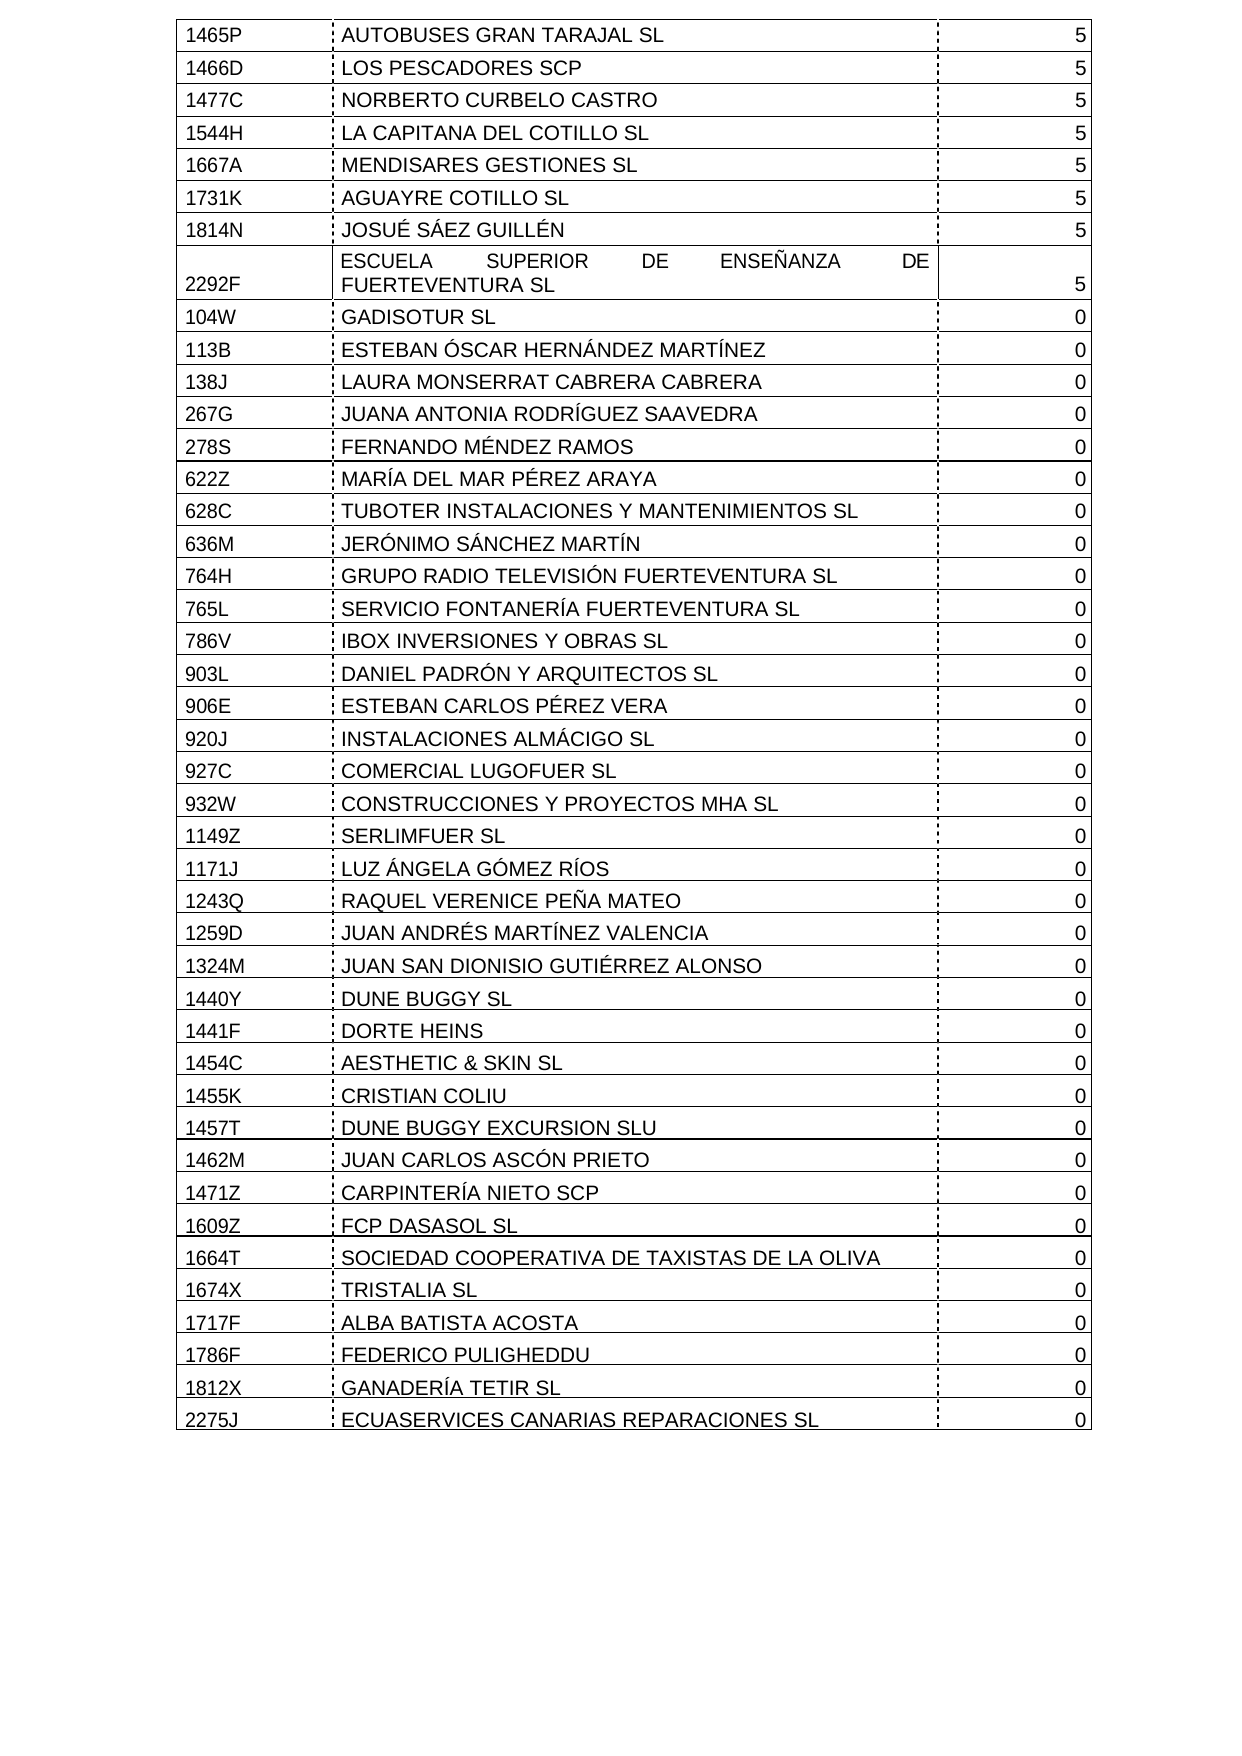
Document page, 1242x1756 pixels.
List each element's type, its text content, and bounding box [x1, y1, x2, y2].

text 906E [185, 694, 332, 718]
text 0 [939, 629, 1091, 653]
text CRISTIAN COLIU [334, 1083, 937, 1106]
text 0 [939, 1181, 1091, 1203]
text FCP DASASOL SL [334, 1213, 937, 1235]
text 1457T [185, 1116, 332, 1138]
text 278S [185, 434, 332, 459]
text 0 [939, 921, 1091, 945]
text 0 [939, 1148, 1091, 1171]
text 1171J [185, 856, 332, 880]
text 5 [939, 218, 1091, 242]
text 1465P [177, 23, 332, 47]
text [939, 249, 1091, 273]
text INSTALACIONES ALMÁCIGO SL [334, 727, 937, 751]
text ALBA BATISTA ACOSTA [334, 1311, 937, 1332]
text 0 [939, 1116, 1091, 1138]
text 0 [939, 564, 1091, 588]
text 1814N [177, 218, 332, 242]
text 1259D [185, 921, 332, 945]
text 1664T [185, 1246, 332, 1268]
text 0 [939, 727, 1091, 751]
text 786V [185, 629, 332, 653]
text AUTOBUSES GRAN TARAJAL SL [334, 23, 937, 47]
text 765L [185, 597, 332, 621]
text JUANA ANTONIA RODRÍGUEZ SAAVEDRA [334, 402, 937, 426]
text 2292F [185, 273, 244, 296]
text 1454C [185, 1051, 332, 1074]
text ESCUELA SUPERIOR DE ENSEÑANZA DE [333, 249, 938, 273]
text 927C [185, 759, 332, 783]
text 2275J ECUASERVICES CANARIAS REPARACIONES SL 0 [185, 1408, 1106, 1432]
text 1466D [177, 56, 332, 80]
text 104W [185, 305, 332, 329]
text 5 [939, 88, 1091, 112]
text 5 [939, 273, 1091, 297]
text GADISOTUR SL [334, 305, 937, 329]
text 113B [185, 337, 332, 362]
text COMERCIAL LUGOFUER SL [334, 759, 937, 783]
text JUAN SAN DIONISIO GUTIÉRREZ ALONSO [334, 954, 937, 977]
text IBOX INVERSIONES Y OBRAS SL [334, 629, 937, 653]
text 0 [939, 467, 1091, 491]
text 0 [939, 662, 1091, 686]
text 628C [185, 499, 332, 523]
text FEDERICO PULIGHEDDU [334, 1343, 937, 1364]
text 1786F [185, 1343, 332, 1364]
text 0 [939, 597, 1091, 621]
text JUAN ANDRÉS MARTÍNEZ VALENCIA [334, 921, 937, 945]
text 0 [939, 1343, 1091, 1364]
text GRUPO RADIO TELEVISIÓN FUERTEVENTURA SL [334, 564, 937, 588]
text SOCIEDAD COOPERATIVA DE TAXISTAS DE LA OLIVA [334, 1246, 937, 1268]
text 0 [939, 792, 1091, 816]
text 0 [939, 1213, 1091, 1235]
text 0 [939, 1246, 1091, 1268]
text LOS PESCADORES SCP [334, 56, 937, 80]
text 138J [185, 370, 332, 394]
text LA CAPITANA DEL COTILLO SL [334, 121, 937, 145]
text TUBOTER INSTALACIONES Y MANTENIMIENTOS SL [334, 499, 937, 523]
text 0 [939, 824, 1091, 848]
text 0 [939, 954, 1091, 977]
text 1544H [177, 121, 332, 145]
text 0 [939, 1051, 1091, 1074]
text 0 [939, 1311, 1091, 1332]
text 932W [185, 792, 332, 816]
text 1477C [177, 88, 332, 112]
text LUZ ÁNGELA GÓMEZ RÍOS [334, 856, 937, 880]
text SERVICIO FONTANERÍA FUERTEVENTURA SL [334, 597, 937, 621]
text 0 [939, 402, 1091, 426]
text 1462M [185, 1148, 332, 1171]
text RAQUEL VERENICE PEÑA MATEO [334, 889, 937, 912]
text 5 [939, 153, 1091, 177]
text JERÓNIMO SÁNCHEZ MARTÍN [334, 532, 937, 556]
text 1609Z [185, 1213, 332, 1235]
text SERLIMFUER SL [334, 824, 937, 848]
text DUNE BUGGY SL [334, 986, 937, 1009]
text 1667A [177, 153, 332, 177]
text 1812X [185, 1376, 332, 1397]
text 0 [939, 532, 1091, 556]
text FERNANDO MÉNDEZ RAMOS [334, 434, 937, 459]
text AESTHETIC & SKIN SL [334, 1051, 937, 1074]
text 0 [939, 370, 1091, 394]
text 267G [185, 402, 332, 426]
text DUNE BUGGY EXCURSION SLU [334, 1116, 937, 1138]
text CARPINTERÍA NIETO SCP [334, 1181, 937, 1203]
text 1471Z [185, 1181, 332, 1203]
text 0 [939, 499, 1091, 523]
text 0 [939, 856, 1091, 880]
text 0 [939, 889, 1091, 912]
text 1441F [185, 1019, 332, 1042]
text 1674X [185, 1278, 332, 1300]
text 5 [939, 121, 1091, 145]
text 903L [185, 662, 332, 686]
text DANIEL PADRÓN Y ARQUITECTOS SL [334, 662, 937, 686]
text 0 [939, 1376, 1091, 1397]
text 5 [939, 56, 1091, 80]
text 0 [939, 759, 1091, 783]
text 764H [185, 564, 332, 588]
text JUAN CARLOS ASCÓN PRIETO [334, 1148, 937, 1171]
text 0 [939, 986, 1091, 1009]
text 5 [939, 23, 1091, 47]
text 0 [939, 337, 1091, 362]
text 1149Z [185, 824, 332, 848]
text DORTE HEINS [334, 1019, 937, 1042]
text 5 [939, 185, 1091, 209]
text NORBERTO CURBELO CASTRO [334, 88, 937, 112]
text 1455K [185, 1083, 332, 1106]
text ESTEBAN CARLOS PÉREZ VERA [334, 694, 937, 718]
text 0 [939, 1278, 1091, 1300]
text TRISTALIA SL [334, 1278, 937, 1300]
text 1731K [177, 185, 332, 209]
text 920J [185, 727, 332, 751]
text 0 [939, 1019, 1091, 1042]
text AGUAYRE COTILLO SL [334, 185, 937, 209]
text FUERTEVENTURA SL [341, 273, 938, 297]
text 0 [939, 694, 1091, 718]
text CONSTRUCCIONES Y PROYECTOS MHA SL [334, 792, 937, 816]
text 636M [185, 532, 332, 556]
text JOSUÉ SÁEZ GUILLÉN [334, 218, 937, 242]
text 622Z [185, 467, 332, 491]
text 1324M [185, 954, 332, 977]
text ESTEBAN ÓSCAR HERNÁNDEZ MARTÍNEZ [334, 337, 937, 362]
text MARÍA DEL MAR PÉREZ ARAYA [334, 467, 937, 491]
text [177, 249, 332, 273]
text 0 [939, 1083, 1091, 1106]
text MENDISARES GESTIONES SL [334, 153, 937, 177]
text 1717F [185, 1311, 332, 1332]
text LAURA MONSERRAT CABRERA CABRERA [334, 370, 937, 394]
text 1440Y [185, 986, 332, 1009]
text GANADERÍA TETIR SL [334, 1376, 937, 1397]
text 1243Q [185, 889, 332, 912]
text 0 [939, 305, 1091, 329]
text 0 [939, 434, 1091, 459]
